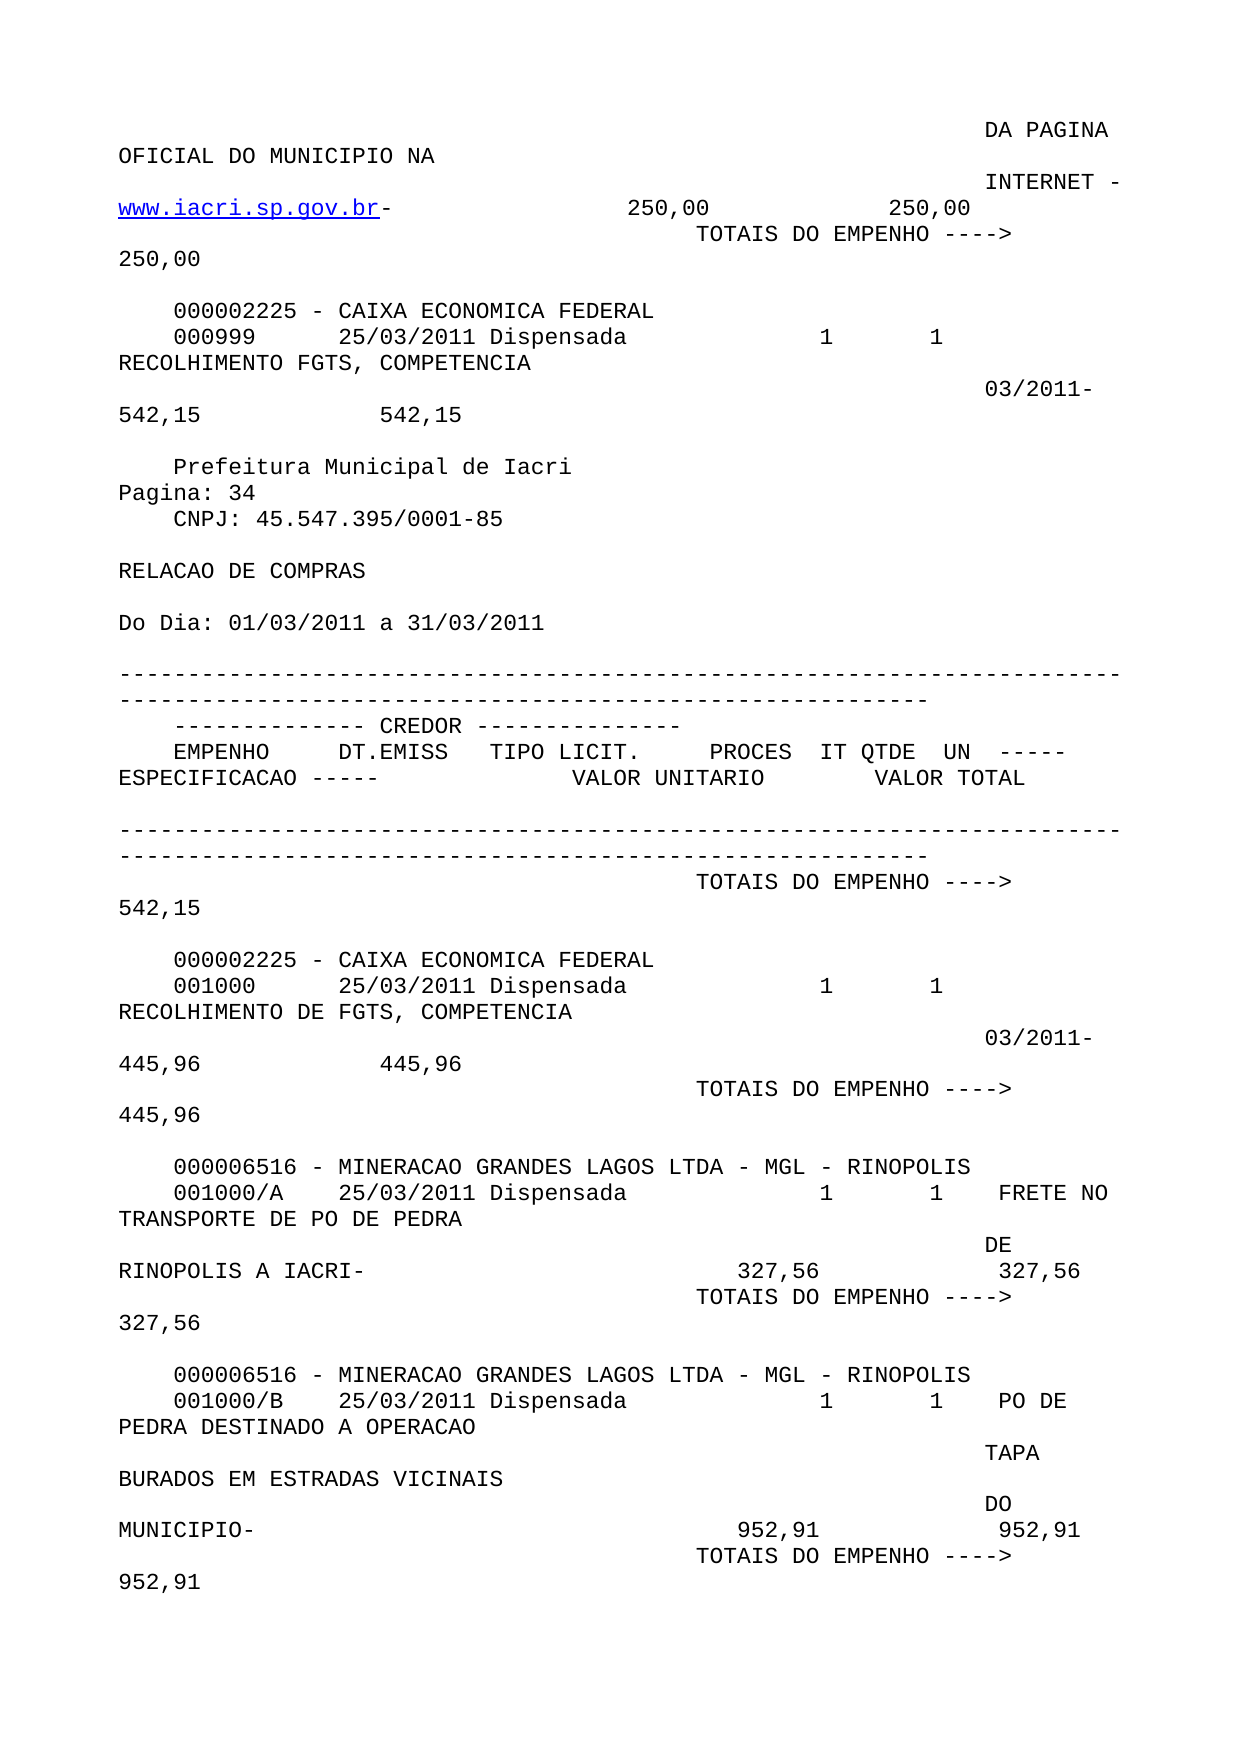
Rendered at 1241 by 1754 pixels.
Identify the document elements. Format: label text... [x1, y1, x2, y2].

text TOTAIS DO EMPENHO ----> 542,15 [118, 870, 1122, 922]
text 001000 25/03/2011 Dispensada 1 1 RECOLHIMENTO DE FGTS, COMPETENCIA [118, 974, 1122, 1026]
text RELACAO DE COMPRAS [118, 533, 1122, 585]
text 000002225 - CAIXA ECONOMICA FEDERAL [118, 948, 1122, 974]
text INTERNET - www.iacri.sp.gov.br- 250,00 250,00 [118, 170, 1122, 222]
text ------------------------------------------------------------------------------------------------------------------------------------ [118, 637, 1122, 715]
text TOTAIS DO EMPENHO ----> 250,00 [118, 222, 1122, 274]
text EMPENHO DT.EMISS TIPO LICIT. PROCES IT QTDE UN ----- ESPECIFICACAO ----- VALOR UNITARIO VALOR TOTAL [118, 741, 1122, 792]
text 001000/A 25/03/2011 Dispensada 1 1 FRETE NO TRANSPORTE DE PO DE PEDRA [118, 1182, 1122, 1233]
text 000999 25/03/2011 Dispensada 1 1 RECOLHIMENTO FGTS, COMPETENCIA [118, 326, 1122, 377]
text Prefeitura Municipal de Iacri Pagina: 34 [118, 455, 1122, 507]
text 000002225 - CAIXA ECONOMICA FEDERAL [118, 300, 1122, 326]
text -------------- CREDOR --------------- [118, 715, 1122, 741]
text 000006516 - MINERACAO GRANDES LAGOS LTDA - MGL - RINOPOLIS [118, 1363, 1122, 1389]
text 03/2011- 542,15 542,15 [118, 377, 1122, 429]
text TOTAIS DO EMPENHO ----> 327,56 [118, 1285, 1122, 1337]
text CNPJ: 45.547.395/0001-85 [118, 507, 1122, 533]
text Do Dia: 01/03/2011 a 31/03/2011 [118, 585, 1122, 637]
text TAPA BURADOS EM ESTRADAS VICINAIS [118, 1441, 1122, 1493]
text DE RINOPOLIS A IACRI- 327,56 327,56 [118, 1233, 1122, 1285]
text TOTAIS DO EMPENHO ----> 445,96 [118, 1078, 1122, 1130]
text 03/2011- 445,96 445,96 [118, 1026, 1122, 1078]
text DA PAGINA OFICIAL DO MUNICIPIO NA [118, 118, 1122, 170]
text DO MUNICIPIO- 952,91 952,91 [118, 1493, 1122, 1545]
text 001000/B 25/03/2011 Dispensada 1 1 PO DE PEDRA DESTINADO A OPERACAO [118, 1389, 1122, 1441]
text 000006516 - MINERACAO GRANDES LAGOS LTDA - MGL - RINOPOLIS [118, 1156, 1122, 1182]
text ------------------------------------------------------------------------------------------------------------------------------------ [118, 792, 1122, 870]
text TOTAIS DO EMPENHO ----> 952,91 [118, 1545, 1122, 1597]
